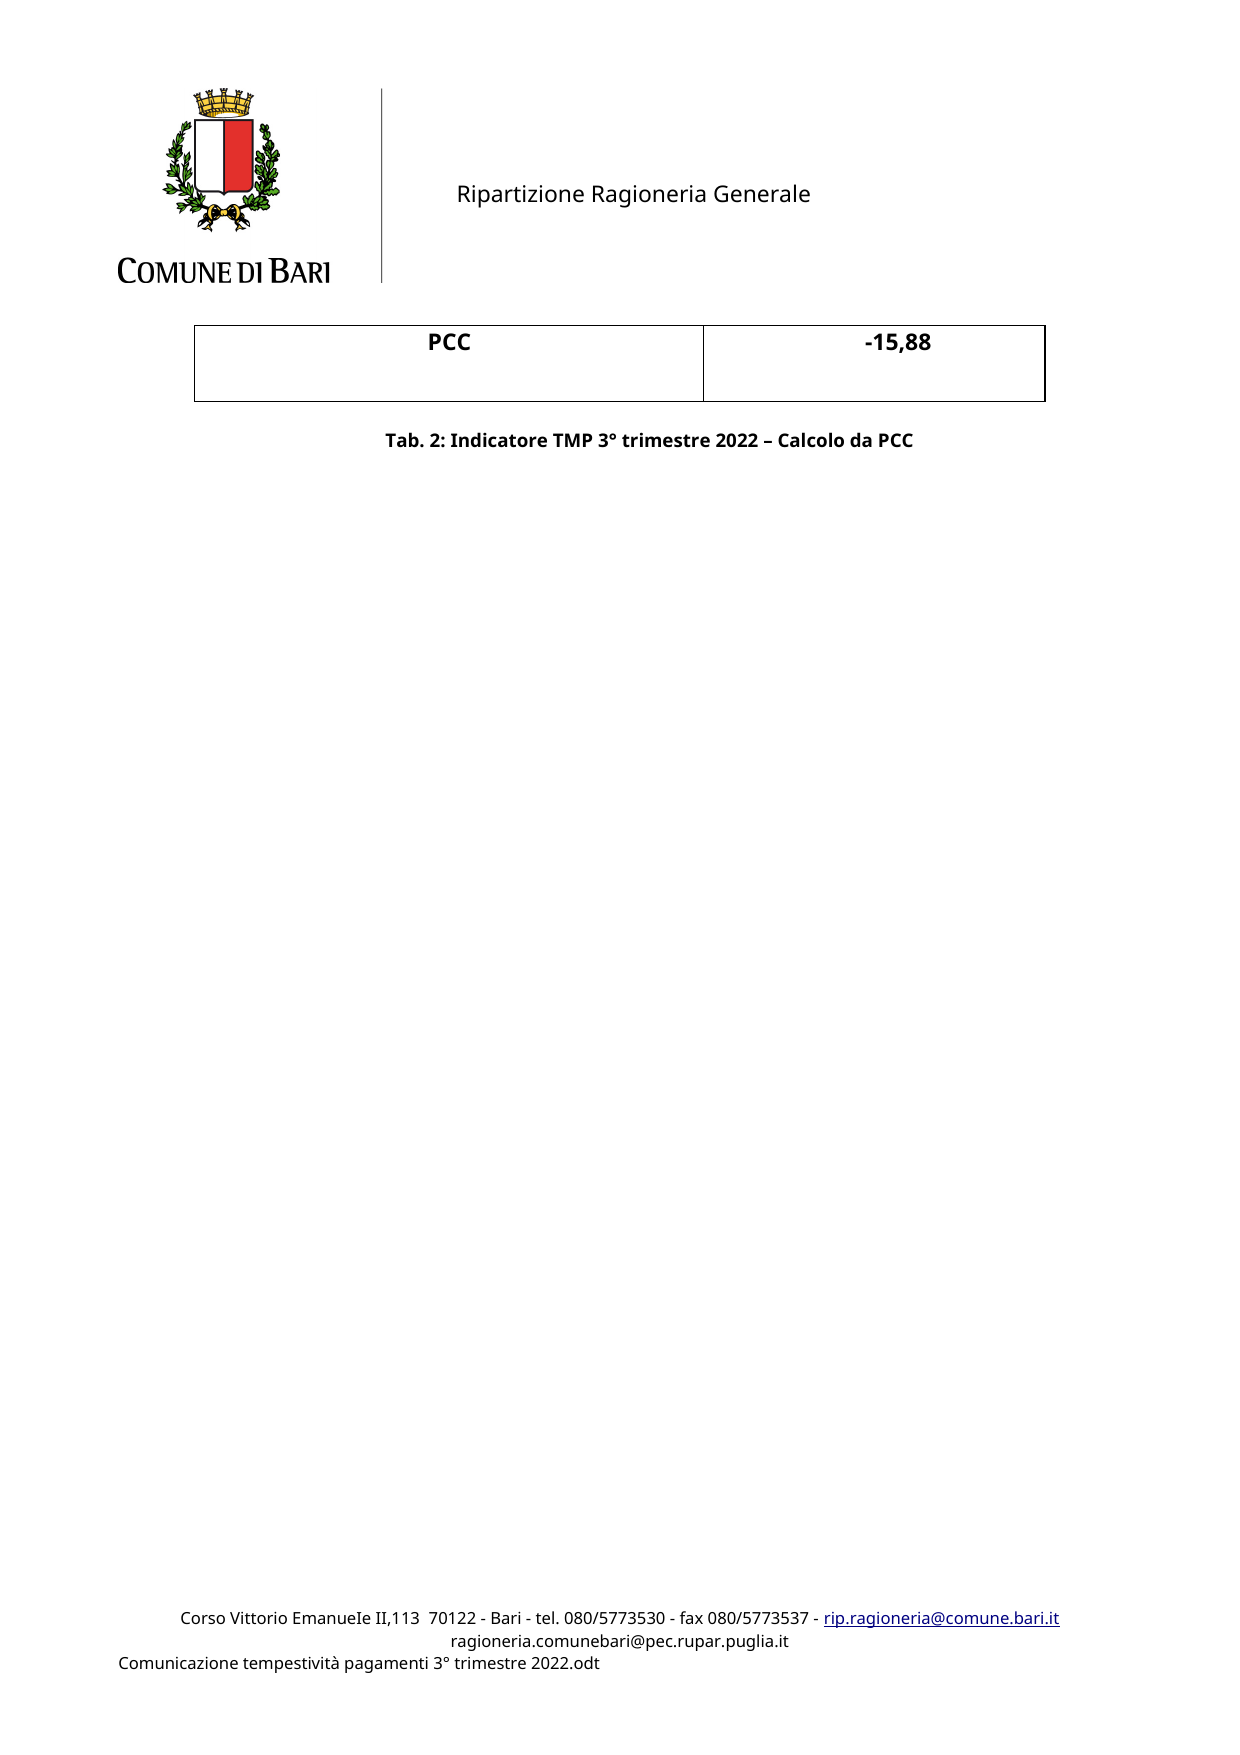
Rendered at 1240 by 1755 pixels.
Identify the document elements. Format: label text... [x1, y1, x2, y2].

table_cell PCC [195, 326, 703, 401]
text Tab. 2: Indicatore TMP 3° trimestre 2022 – Calcolo da PCC [177, 427, 1121, 453]
table_cell -15,88 [704, 326, 1044, 401]
picture [118, 88, 383, 283]
